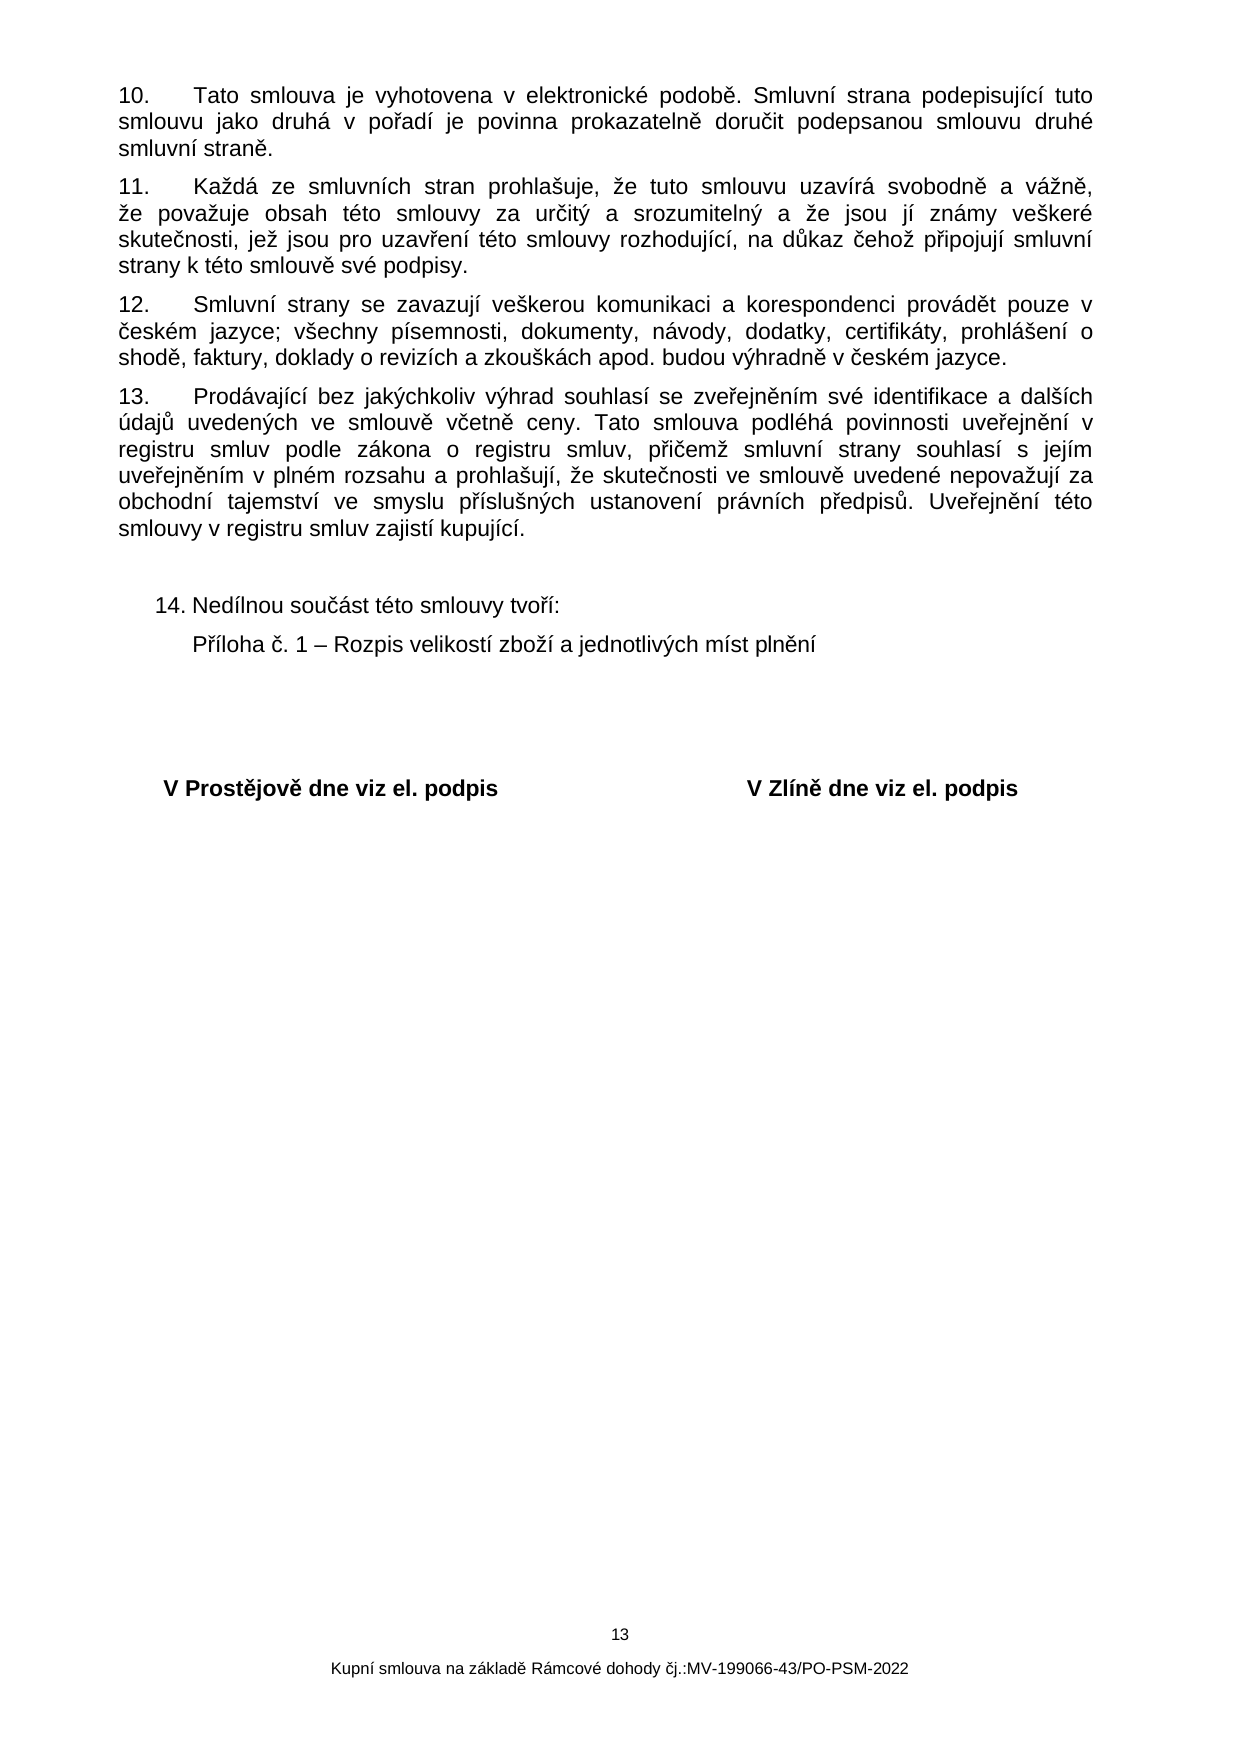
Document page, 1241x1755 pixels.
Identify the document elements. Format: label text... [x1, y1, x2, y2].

table_header V Zlíně dne viz el. podpis [658, 776, 1140, 814]
list Smluvní strany se zavazují veškerou komunikaci a korespondenci provádět pouze v českém jazyce; všechny písemnosti, dokumenty, návody, dodatky, certifikáty, prohlášení o shodě, faktury, doklady o revizích a zkouškách apod. budou výhradně v českém jazyce. [118, 291, 1093, 370]
list Nedílnou součást této smlouvy tvoří: [154, 592, 1152, 619]
list Tato smlouva je vyhotovena v elektronické podobě. Smluvní strana podepisující tuto smlouvu jako druhá v pořadí je povinna prokazatelně doručit podepsanou smlouvu druhé smluvní straně. [118, 82, 1093, 161]
table_header V Prostějově dne viz el. podpis [158, 776, 657, 814]
list Každá ze smluvních stran prohlašuje, že tuto smlouvu uzavírá svobodně a vážně, že považuje obsah této smlouvy za určitý a srozumitelný a že jsou jí známy veškeré skutečnosti, jež jsou pro uzavření této smlouvy rozhodující, na důkaz čehož připojují smluvní strany k této smlouvě své podpisy. [118, 173, 1093, 279]
text Příloha č. 1 – Rozpis velikostí zboží a jednotlivých míst plnění [192, 631, 1152, 657]
list Prodávající bez jakýchkoliv výhrad souhlasí se zveřejněním své identifikace a dalších údajů uvedených ve smlouvě včetně ceny. Tato smlouva podléhá povinnosti uveřejnění v registru smluv podle zákona o registru smluv, přičemž smluvní strany souhlasí s jejím uveřejněním v plném rozsahu a prohlašují, že skutečnosti ve smlouvě uvedené nepovažují za obchodní tajemství ve smyslu příslušných ustanovení právních předpisů. Uveřejnění této smlouvy v registru smluv zajistí kupující. [118, 383, 1093, 541]
